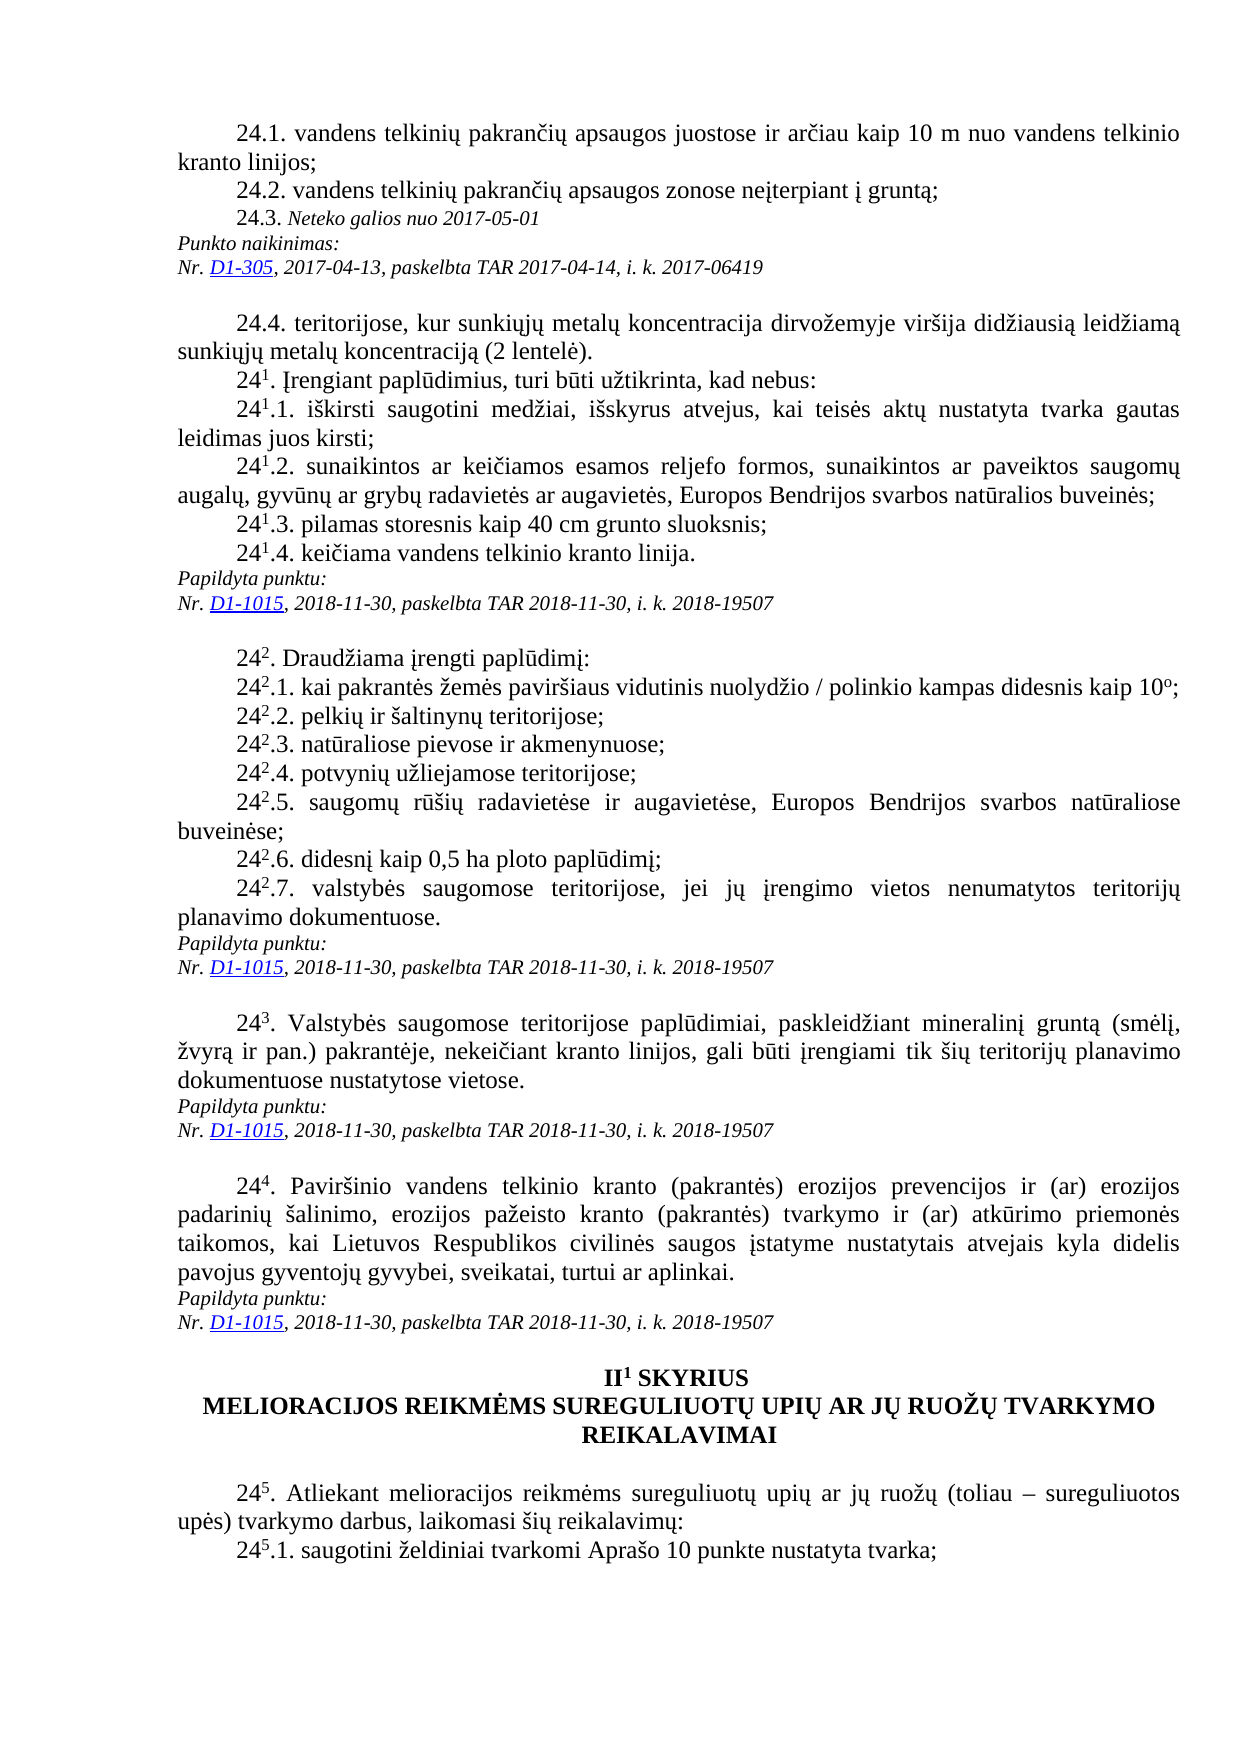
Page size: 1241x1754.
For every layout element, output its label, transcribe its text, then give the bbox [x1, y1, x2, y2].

text 245.1. saugotini želdiniai tvarkomi Aprašo 10 punkte nustatyta tvarka; [177, 1535, 1181, 1564]
text 242.3. natūraliose pievose ir akmenynuose; [177, 729, 1181, 758]
text 24.4. teritorijose, kur sunkiųjų metalų koncentracija dirvožemyje viršija didžiausią leidžiamą sunkiųjų metalų koncentraciją (2 lentelė). [177, 308, 1181, 365]
text Nr. D1-1015, 2018-11-30, paskelbta TAR 2018-11-30, i. k. 2018-19507 [177, 1310, 1181, 1334]
text 242.4. potvynių užliejamose teritorijose; [177, 758, 1181, 787]
text 244. Paviršinio vandens telkinio kranto (pakrantės) erozijos prevencijos ir (ar) erozijos padarinių šalinimo, erozijos pažeisto kranto (pakrantės) tvarkymo ir (ar) atkūrimo priemonės taikomos, kai Lietuvos Respublikos civilinės saugos įstatyme nustatytais atvejais kyla didelis pavojus gyventojų gyvybei, sveikatai, turtui ar aplinkai. [177, 1171, 1181, 1286]
text Papildyta punktu: [177, 1286, 1181, 1310]
text 242.1. kai pakrantės žemės paviršiaus vidutinis nuolydžio / polinkio kampas didesnis kaip 10o; [177, 672, 1181, 701]
text Papildyta punktu: [177, 931, 1181, 955]
text 245. Atliekant melioracijos reikmėms sureguliuotų upių ar jų ruožų (toliau – sureguliuotos upės) tvarkymo darbus, laikomasi šių reikalavimų: [177, 1478, 1181, 1535]
text Nr. D1-1015, 2018-11-30, paskelbta TAR 2018-11-30, i. k. 2018-19507 [177, 1118, 1181, 1142]
text 243. Valstybės saugomose teritorijose paplūdimiai, paskleidžiant mineralinį gruntą (smėlį, žvyrą ir pan.) pakrantėje, nekeičiant kranto linijos, gali būti įrengiami tik šių teritorijų planavimo dokumentuose nustatytose vietose. [177, 1008, 1181, 1094]
text 241.3. pilamas storesnis kaip 40 cm grunto sluoksnis; [177, 509, 1181, 538]
text 24.3. Neteko galios nuo 2017-05-01 [177, 204, 1181, 231]
text 242.5. saugomų rūšių radavietėse ir augavietėse, Europos Bendrijos svarbos natūraliose buveinėse; [177, 787, 1181, 844]
text Papildyta punktu: [177, 1094, 1181, 1118]
text 24.2. vandens telkinių pakrančių apsaugos zonose neįterpiant į gruntą; [177, 176, 1181, 204]
text II1 skyrius [177, 1363, 1181, 1391]
text 242.6. didesnį kaip 0,5 ha ploto paplūdimį; [177, 844, 1181, 873]
text Nr. D1-1015, 2018-11-30, paskelbta TAR 2018-11-30, i. k. 2018-19507 [177, 590, 1181, 614]
text Nr. D1-1015, 2018-11-30, paskelbta TAR 2018-11-30, i. k. 2018-19507 [177, 955, 1181, 979]
text 242.2. pelkių ir šaltinynų teritorijose; [177, 701, 1181, 729]
text 24.1. vandens telkinių pakrančių apsaugos juostose ir arčiau kaip 10 m nuo vandens telkinio kranto linijos; [177, 118, 1181, 176]
text 241. Įrengiant paplūdimius, turi būti užtikrinta, kad nebus: [177, 365, 1181, 394]
text MELIORACIJOS REIKMĖMS Sureguliuotų upių ar jų ruožų tvarkymo reikalavimai [177, 1391, 1181, 1449]
text 241.4. keičiama vandens telkinio kranto linija. [177, 538, 1181, 566]
text 242.7. valstybės saugomose teritorijose, jei jų įrengimo vietos nenumatytos teritorijų planavimo dokumentuose. [177, 873, 1181, 931]
text Punkto naikinimas: [177, 231, 1181, 255]
text 242. Draudžiama įrengti paplūdimį: [177, 643, 1181, 672]
text 241.1. iškirsti saugotini medžiai, išskyrus atvejus, kai teisės aktų nustatyta tvarka gautas leidimas juos kirsti; [177, 394, 1181, 451]
text Papildyta punktu: [177, 566, 1181, 590]
text Nr. D1-305, 2017-04-13, paskelbta TAR 2017-04-14, i. k. 2017-06419 [177, 255, 1181, 279]
text 241.2. sunaikintos ar keičiamos esamos reljefo formos, sunaikintos ar paveiktos saugomų augalų, gyvūnų ar grybų radavietės ar augavietės, Europos Bendrijos svarbos natūralios buveinės; [177, 451, 1181, 509]
